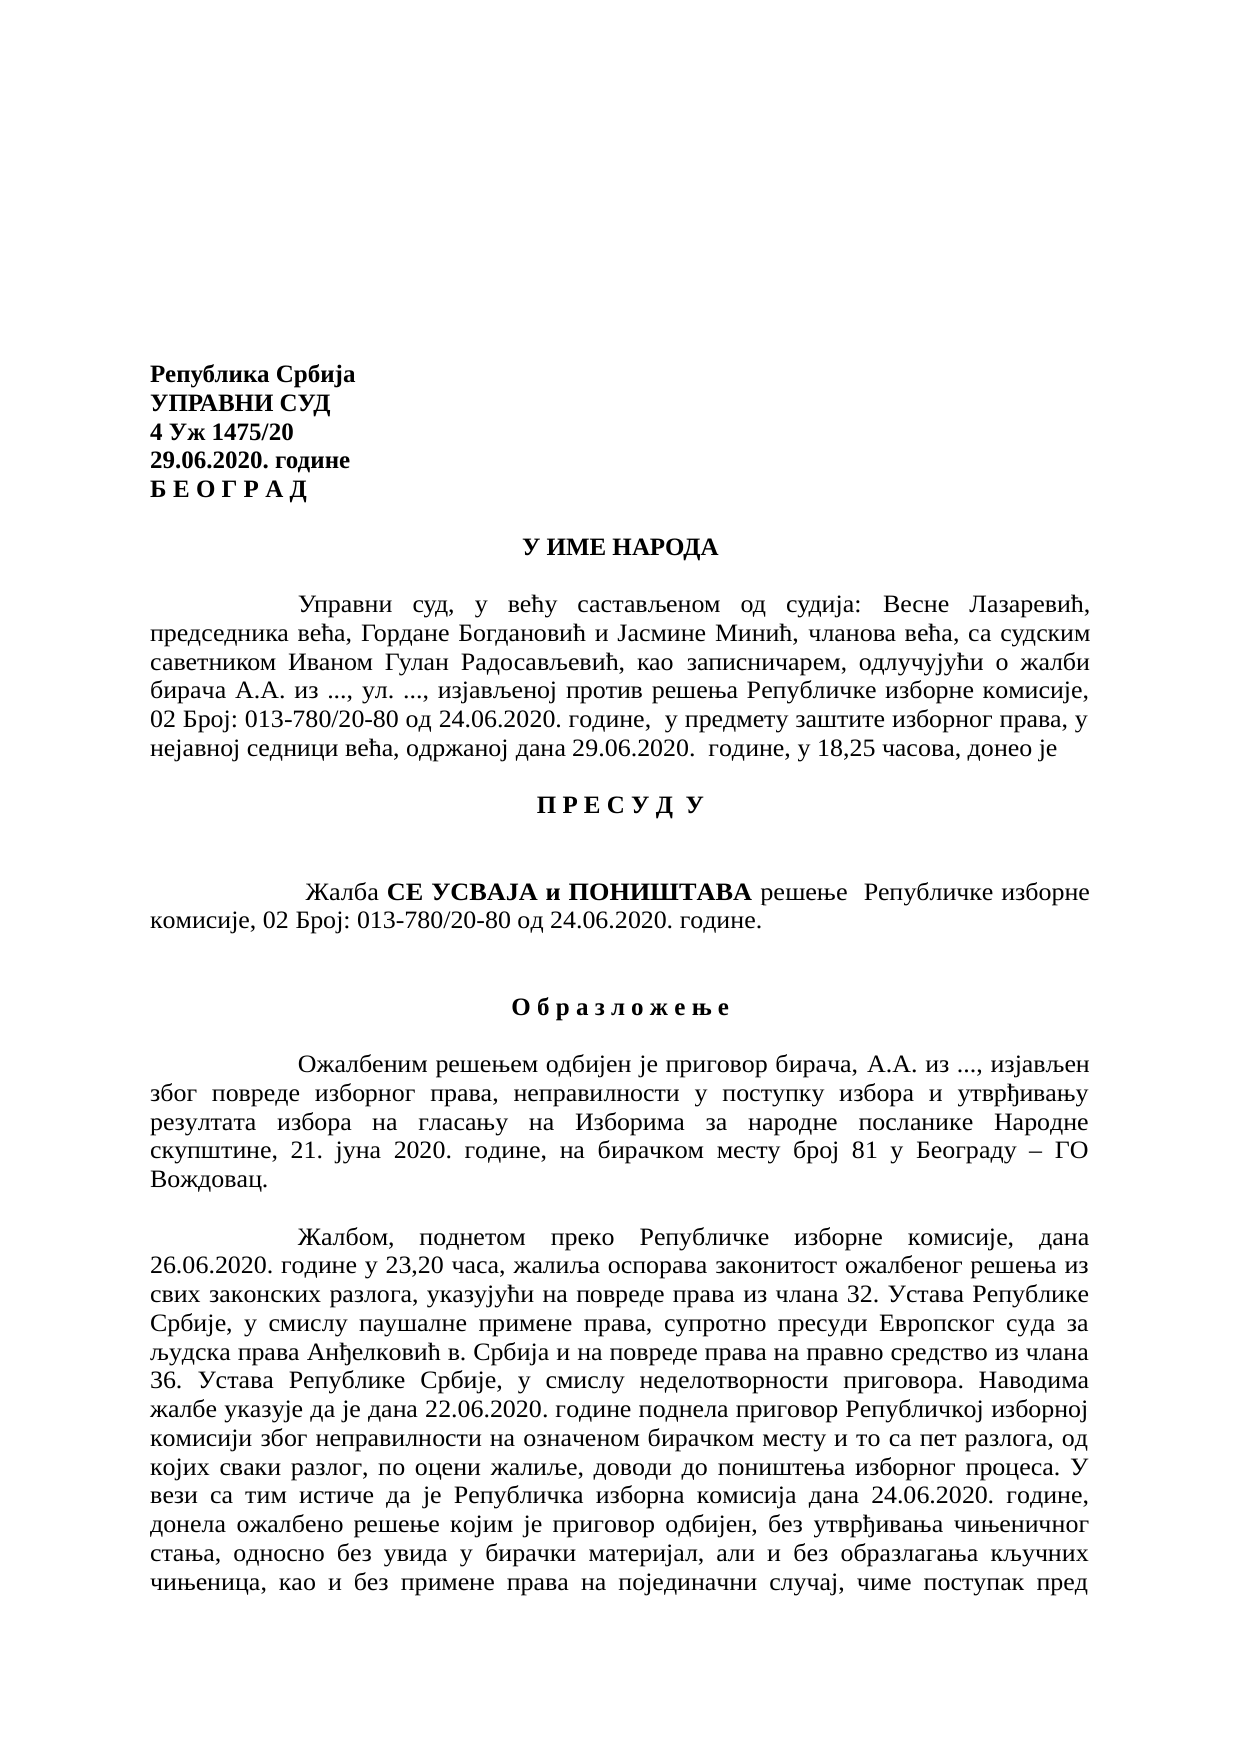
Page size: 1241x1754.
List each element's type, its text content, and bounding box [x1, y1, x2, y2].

text Жалба СЕ УСВАЈА и ПОНИШТАВА решење Републичке изборне комисије, 02 Број: 013-780/20-80 од 24.06.2020. године. [150, 877, 1090, 934]
text Ожалбеним решењем одбијен је приговор бирача, А.А. из ..., изјављен због повреде изборног права, неправилности у поступку избора и утврђивању резултата избора на гласању на Изборима за народне посланике Народне скупштине, 21. јуна 2020. године, на бирачком месту број 81 у Београду – ГО Вождовац. [150, 1049, 1090, 1193]
text У ИМЕ НАРОДА [150, 532, 1090, 560]
text Република Србија [150, 148, 1090, 388]
text О б р а з л о ж е њ е [150, 992, 1090, 1020]
text Б Е О Г Р А Д [150, 474, 1090, 503]
text П Р Е С У Д У [150, 790, 1090, 819]
text 29.06.2020. године [150, 445, 1090, 474]
text Управни суд, у већу састављеном од судија: Весне Лазаревић, председника већа, Гордане Богдановић и Јасмине Минић, чланова већа, са судским саветником Иваном Гулан Радосављевић, као записничарем, одлучујући о жалби бирача А.А. из ..., ул. ..., изјављеној против решења Републичке изборне комисије, 02 Број: 013-780/20-80 од 24.06.2020. године, у предмету заштите изборног права, у нејавној седници већа, одржаној дана 29.06.2020. године, у 18,25 часова, донео је [150, 589, 1090, 762]
text УПРАВНИ СУД [150, 388, 1090, 417]
text 4 Уж 1475/20 [150, 417, 1090, 445]
text Жалбом, поднетом преко Републичке изборне комисије, дана 26.06.2020. године у 23,20 часа, жалиља оспорава законитост ожалбеног решења из свих законских разлога, указујући на повреде права из члана 32. Устава Републике Србије, у смислу паушалне примене права, супротно пресуди Европског суда за људска права Анђелковић в. Србија и на повреде права на правно средство из члана 36. Устава Републике Србије, у смислу неделотворности приговора. Наводима жалбе указује да је дана 22.06.2020. године поднела приговор Републичкој изборној комисији због неправилности на означеном бирачком месту и то са пет разлога, од којих сваки разлог, по оцени жалиље, доводи до поништења изборног процеса. У вези са тим истиче да је Републичка изборна комисија дана 24.06.2020. године, донела ожалбено решење којим је приговор одбијен, без утврђивања чињеничног стања, односно без увида у бирачки материјал, али и без образлагања кључних чињеница, као и без примене права на појединачни случај, чиме поступак пред [150, 1222, 1090, 1595]
